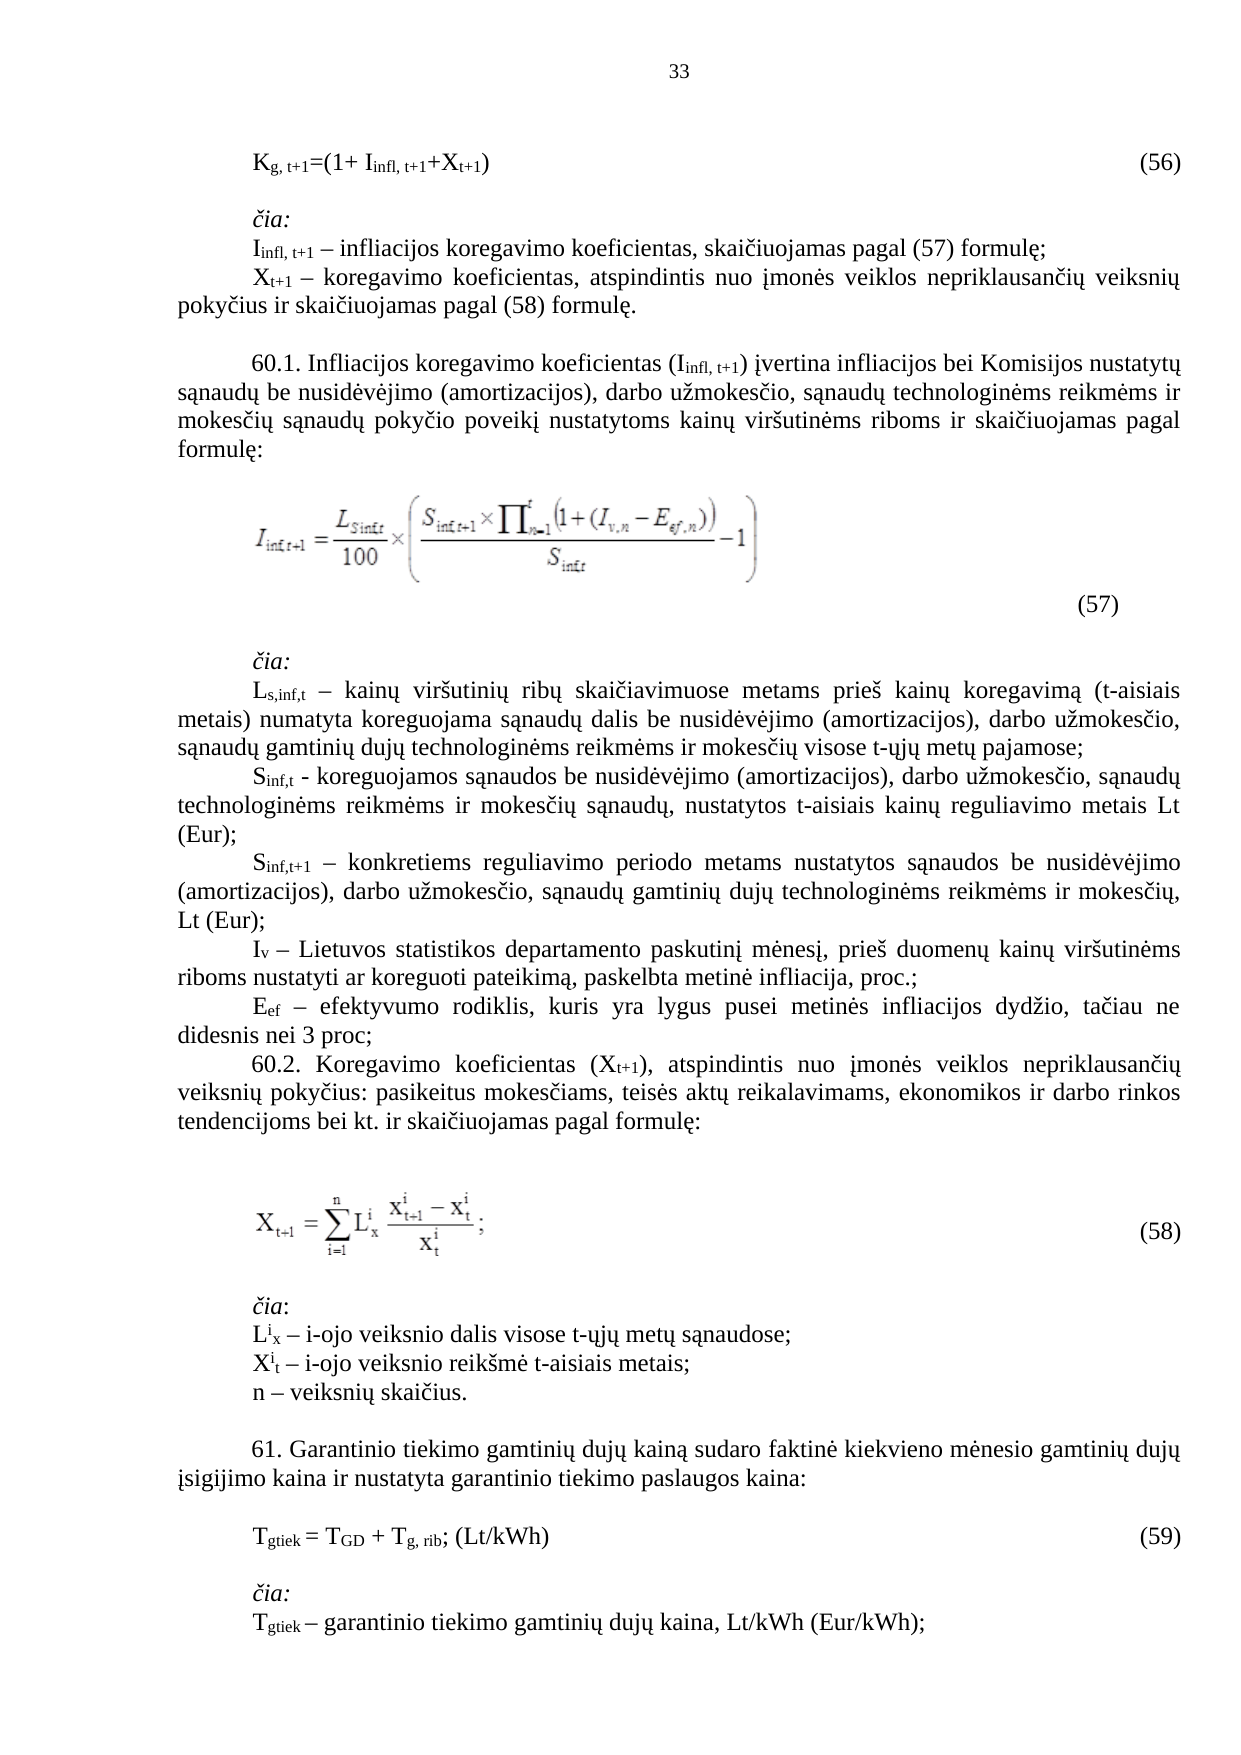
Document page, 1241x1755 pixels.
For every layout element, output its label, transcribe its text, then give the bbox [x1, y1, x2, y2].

text Eef – efektyvumo rodiklis, kuris yra lygus pusei metinės infliacijos dydžio, tačiau ne didesnis nei 3 proc; [177, 991, 1181, 1049]
text Tgtiek – garantinio tiekimo gamtinių dujų kaina, Lt/kWh (Eur/kWh); [177, 1607, 1181, 1636]
text Iv – Lietuvos statistikos departamento paskutinį mėnesį, prieš duomenų kainų viršutinėms riboms nustatyti ar koreguoti pateikimą, paskelbta metinė infliacija, proc.; [177, 934, 1181, 991]
text Ls,inf,t – kainų viršutinių ribų skaičiavimuose metams prieš kainų koregavimą (t-aisiais metais) numatyta koreguojama sąnaudų dalis be nusidėvėjimo (amortizacijos), darbo užmokesčio, sąnaudų gamtinių dujų technologinėms reikmėms ir mokesčių visose t-ųjų metų pajamose; [177, 675, 1181, 761]
text čia: [177, 204, 1181, 233]
text n – veiksnių skaičius. [177, 1377, 1181, 1406]
text Xit – i-ojo veiksnio reikšmė t-aisiais metais; [177, 1348, 1181, 1377]
text Sinf,t - koreguojamos sąnaudos be nusidėvėjimo (amortizacijos), darbo užmokesčio, sąnaudų technologinėms reikmėms ir mokesčių sąnaudų, nustatytos t-aisiais kainų reguliavimo metais Lt (Eur); [177, 761, 1181, 847]
text Iinfl, t+1 – infliacijos koregavimo koeficientas, skaičiuojamas pagal (57) formulę; [177, 233, 1181, 262]
text čia: [177, 1291, 1181, 1319]
text Kg, t+1=(1+ Iinfl, t+1+Xt+1) (56) [177, 147, 1181, 176]
text Lix – i-ojo veiksnio dalis visose t-ųjų metų sąnaudose; [177, 1319, 1181, 1348]
text Tgtiek = TGD + Tg, rib; (Lt/kWh) (59) [177, 1521, 1181, 1549]
text 60.2. Koregavimo koeficientas (Xt+1), atspindintis nuo įmonės veiklos nepriklausančių veiksnių pokyčius: pasikeitus mokesčiams, teisės aktų reikalavimams, ekonomikos ir darbo rinkos tendencijoms bei kt. ir skaičiuojamas pagal formulę: [177, 1049, 1181, 1135]
text čia: [177, 646, 1181, 675]
text (58) [177, 1164, 1181, 1262]
text Sinf,t+1 – konkretiems reguliavimo periodo metams nustatytos sąnaudos be nusidėvėjimo (amortizacijos), darbo užmokesčio, sąnaudų gamtinių dujų technologinėms reikmėms ir mokesčių, Lt (Eur); [177, 847, 1181, 934]
text (57) [177, 589, 1181, 617]
text čia: [177, 1578, 1181, 1607]
text 60.1. Infliacijos koregavimo koeficientas (Iinfl, t+1) įvertina infliacijos bei Komisijos nustatytų sąnaudų be nusidėvėjimo (amortizacijos), darbo užmokesčio, sąnaudų technologinėms reikmėms ir mokesčių sąnaudų pokyčio poveikį nustatytoms kainų viršutinėms riboms ir skaičiuojamas pagal formulę: [177, 348, 1181, 463]
text Xt+1 – koregavimo koeficientas, atspindintis nuo įmonės veiklos nepriklausančių veiksnių pokyčius ir skaičiuojamas pagal (58) formulę. [177, 262, 1181, 319]
text 61. Garantinio tiekimo gamtinių dujų kainą sudaro faktinė kiekvieno mėnesio gamtinių dujų įsigijimo kaina ir nustatyta garantinio tiekimo paslaugos kaina: [177, 1434, 1181, 1492]
